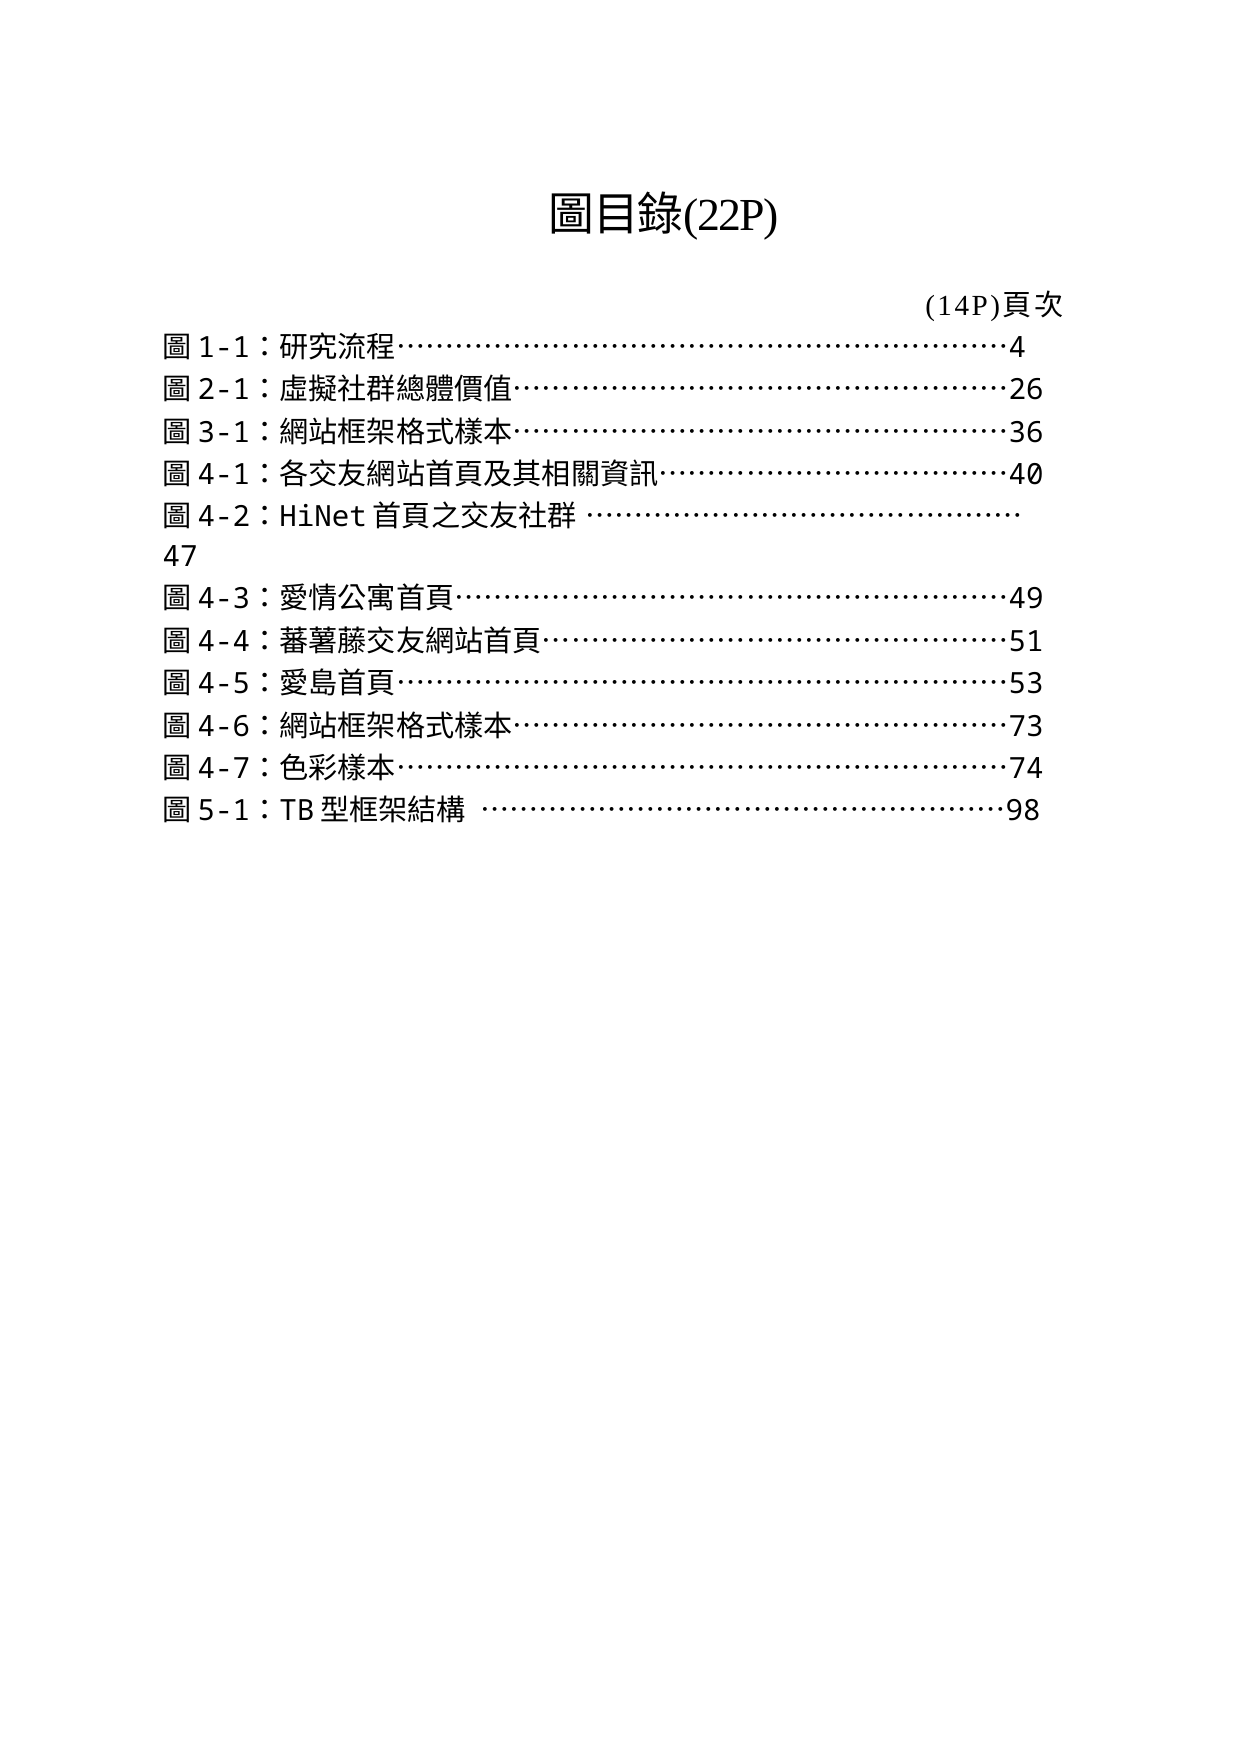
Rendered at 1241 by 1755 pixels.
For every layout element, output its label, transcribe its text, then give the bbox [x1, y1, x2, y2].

text 圖4-6：網站框架格式樣本……………………………………………73 [177, 702, 1063, 744]
text 圖1-1：研究流程………………………………………………………4 [177, 323, 1063, 366]
text 圖5-1：TB型框架結構 ………………………………………………98 [177, 787, 1063, 829]
text (14P)頁次 [177, 281, 1063, 323]
text 圖4-7：色彩樣本………………………………………………………74 [177, 744, 1063, 787]
text 圖3-1：網站框架格式樣本……………………………………………36 [177, 408, 1063, 451]
text 圖4-5：愛島首頁………………………………………………………53 [177, 660, 1063, 702]
text 圖4-3：愛情公寓首頁…………………………………………………49 [177, 575, 1063, 617]
text 圖2-1：虛擬社群總體價值……………………………………………26 [177, 366, 1063, 408]
text 圖4-1：各交友網站首頁及其相關資訊………………………………40 [177, 451, 1063, 493]
text 圖目錄(22P) [177, 177, 1152, 243]
text 圖4-2：HiNet首頁之交友社群 ………………………………………47 [177, 493, 1063, 575]
text 圖4-4：蕃薯藤交友網站首頁…………………………………………51 [177, 617, 1063, 660]
